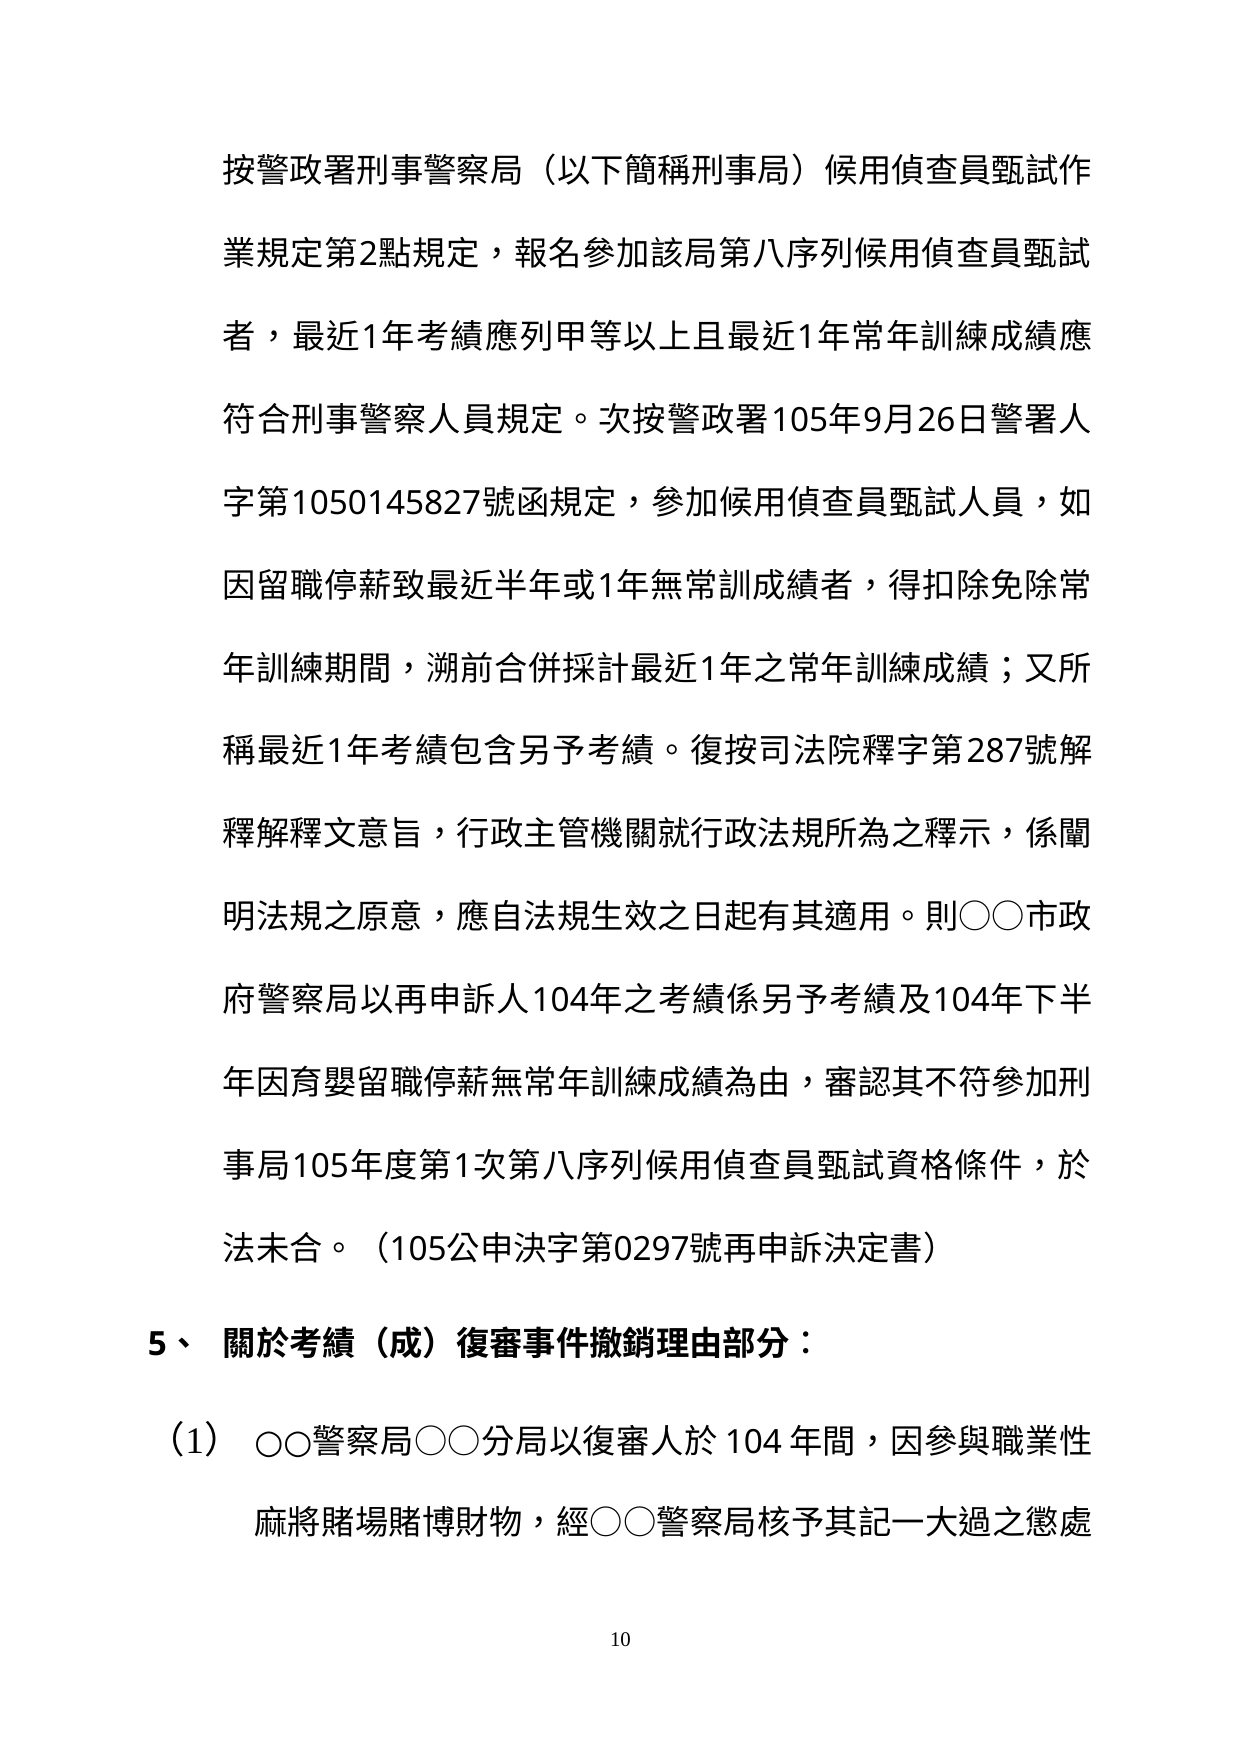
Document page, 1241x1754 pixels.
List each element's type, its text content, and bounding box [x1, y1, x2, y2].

list ○○警察局○○分局以復審人於104年間，因參與職業性麻將賭場賭博財物，經○○警察局核予其記一大過之懲處，乃依銓敘部102年1月3日部法二字第1023681986號函附之受考人考績宜考列丙等條件一覽表第17款規定，將其104年年終考績評定為丙等69分；惟上開一覽表僅具指導性質，縱然符合該表所定情事，不必然應考列為丙等。且復審人104年嘉獎81次、記功6次、申誡2次、記大過1次，其獎懲依警察人員人事條例及考績法等規定互相抵銷後，仍有嘉獎88次，已無完整記一大過之懲處，即無考績不得考列乙等以上之情形。○○分局據以評定復審人104年年終考績考列丙等69分，核有違誤。（105公審決字第0177號復審決定書） [148, 1395, 1092, 1561]
text 按警政署刑事警察局（以下簡稱刑事局）候用偵查員甄試作業規定第2點規定，報名參加該局第八序列候用偵查員甄試者，最近1年考績應列甲等以上且最近1年常年訓練成績應符合刑事警察人員規定。次按警政署105年9月26日警署人字第1050145827號函規定，參加候用偵查員甄試人員，如因留職停薪致最近半年或1年無常訓成績者，得扣除免除常年訓練期間，溯前合併採計最近1年之常年訓練成績；又所稱最近1年考績包含另予考績。復按司法院釋字第287號解釋解釋文意旨，行政主管機關就行政法規所為之釋示，係闡明法規之原意，應自法規生效之日起有其適用。則○○市政府警察局以再申訴人104年之考績係另予考績及104年下半年因育嬰留職停薪無常年訓練成績為由，審認其不符參加刑事局105年度第1次第八序列候用偵查員甄試資格條件，於法未合。（105公申決字第0297號再申訴決定書） [223, 127, 1092, 1287]
list 關於考績（成）復審事件撤銷理由部分︰ [148, 1300, 1092, 1383]
